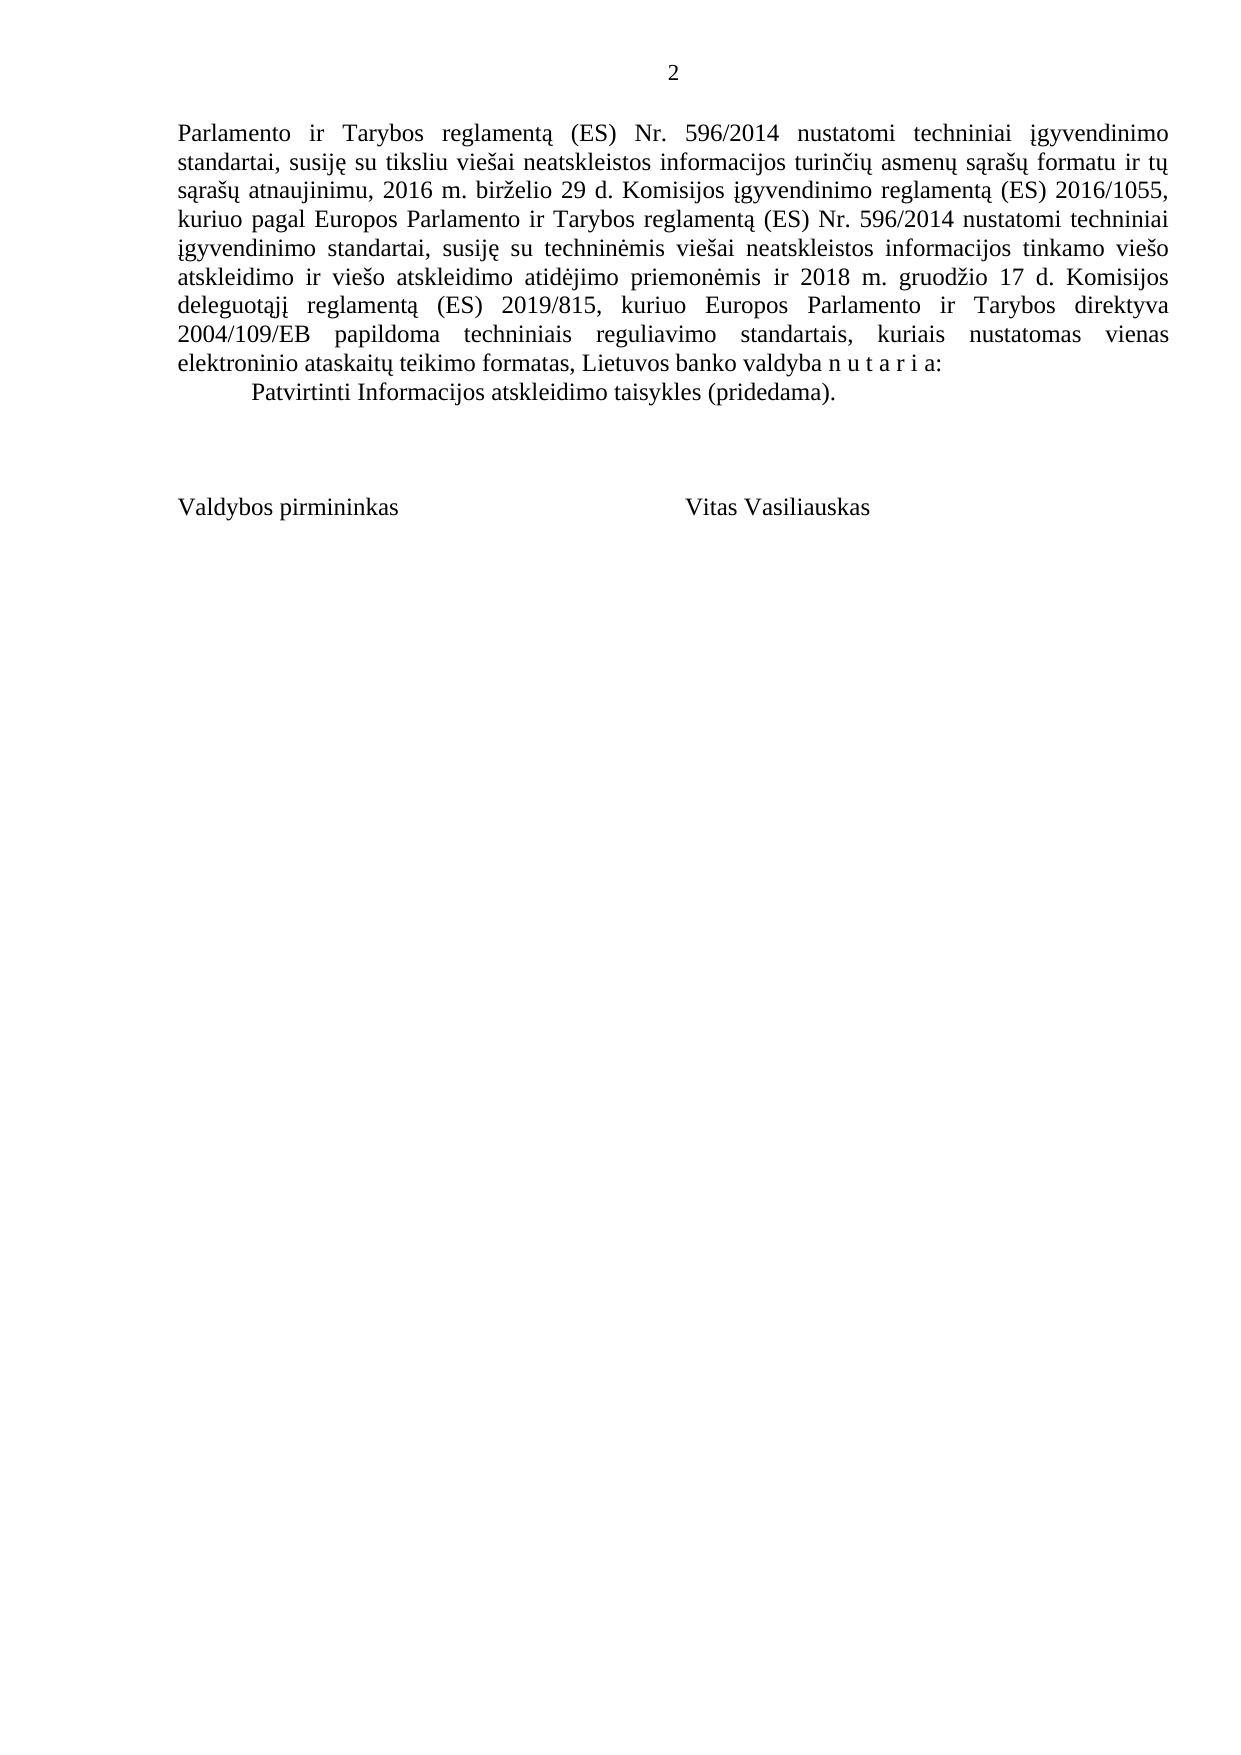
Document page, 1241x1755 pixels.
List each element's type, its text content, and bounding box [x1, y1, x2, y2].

text Parlamento ir Tarybos reglamentą (ES) Nr. 596/2014 nustatomi techniniai įgyvendinimo standartai, susiję su tiksliu viešai neatskleistos informacijos turinčių asmenų sąrašų formatu ir tų sąrašų atnaujinimu, 2016 m. birželio 29 d. Komisijos įgyvendinimo reglamentą (ES) 2016/1055, kuriuo pagal Europos Parlamento ir Tarybos reglamentą (ES) Nr. 596/2014 nustatomi techniniai įgyvendinimo standartai, susiję su techninėmis viešai neatskleistos informacijos tinkamo viešo atskleidimo ir viešo atskleidimo atidėjimo priemonėmis ir 2018 m. gruodžio 17 d. Komisijos deleguotąjį reglamentą (ES) 2019/815, kuriuo Europos Parlamento ir Tarybos direktyva 2004/109/EB papildoma techniniais reguliavimo standartais, kuriais nustatomas vienas elektroninio ataskaitų teikimo formatas, Lietuvos banko valdyba nutaria: [177, 118, 1169, 377]
text Valdybos pirmininkas Vitas Vasiliauskas [177, 492, 1169, 521]
text Patvirtinti Informacijos atskleidimo taisykles (pridedama). [248, 377, 1169, 406]
